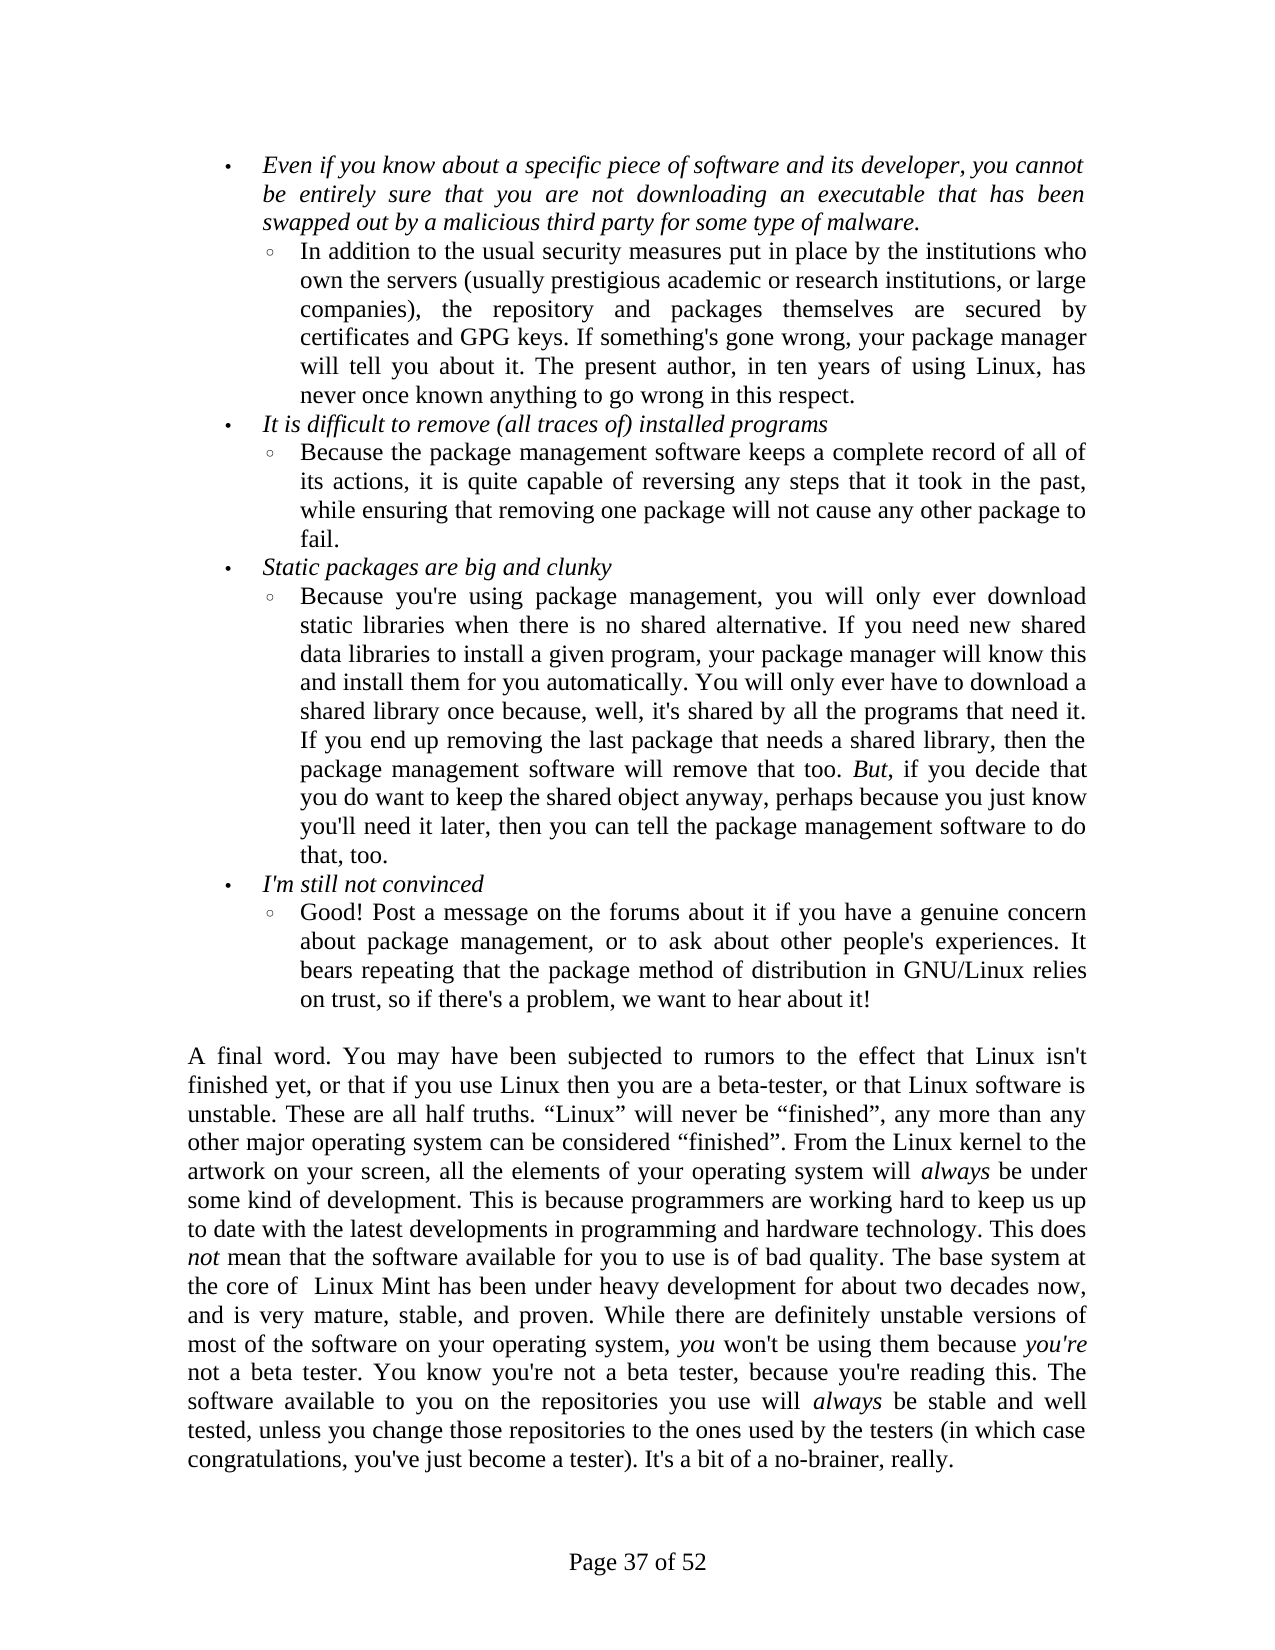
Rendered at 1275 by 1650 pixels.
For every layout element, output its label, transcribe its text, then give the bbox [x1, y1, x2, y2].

list Static packages are big and clunky [225, 552, 1087, 581]
list Even if you know about a specific piece of software and its developer, you cannot be entirely sure that you are not downloading an executable that has been swapped out by a malicious third party for some type of malware. [225, 150, 1087, 236]
list In addition to the usual security measures put in place by the institutions who own the servers (usually prestigious academic or research institutions, or large companies), the repository and packages themselves are secured by certificates and GPG keys. If something's gone wrong, your package manager will tell you about it. The present author, in ten years of using Linux, has never once known anything to go wrong in this respect. [262, 236, 1087, 409]
list It is difficult to remove (all traces of) installed programs [225, 409, 1087, 437]
text A final word. You may have been subjected to rumors to the effect that Linux isn't finished yet, or that if you use Linux then you are a beta-tester, or that Linux software is unstable. These are all half truths. “Linux” will never be “finished”, any more than any other major operating system can be considered “finished”. From the Linux kernel to the artwork on your screen, all the elements of your operating system will always be under some kind of development. This is because programmers are working hard to keep us up to date with the latest developments in programming and hardware technology. This does not mean that the software available for you to use is of bad quality. The base system at the core of Linux Mint has been under heavy development for about two decades now, and is very mature, stable, and proven. While there are definitely unstable versions of most of the software on your operating system, you won't be using them because you're not a beta tester. You know you're not a beta tester, because you're reading this. The software available to you on the repositories you use will always be stable and well tested, unless you change those repositories to the ones used by the testers (in which case congratulations, you've just become a tester). It's a bit of a no-brainer, really. [187, 1041, 1087, 1472]
list Because you're using package management, you will only ever download static libraries when there is no shared alternative. If you need new shared data libraries to install a given program, your package manager will know this and install them for you automatically. You will only ever have to download a shared library once because, well, it's shared by all the programs that need it. If you end up removing the last package that needs a shared library, then the package management software will remove that too. But, if you decide that you do want to keep the shared object anyway, perhaps because you just know you'll need it later, then you can tell the package management software to do that, too. [262, 581, 1087, 869]
list I'm still not convinced [225, 869, 1087, 897]
list Good! Post a message on the forums about it if you have a genuine concern about package management, or to ask about other people's experiences. It bears repeating that the package method of distribution in GNU/Linux relies on trust, so if there's a problem, we want to hear about it! [262, 897, 1087, 1012]
list Because the package management software keeps a complete record of all of its actions, it is quite capable of reversing any steps that it took in the past, while ensuring that removing one package will not cause any other package to fail. [262, 437, 1087, 552]
